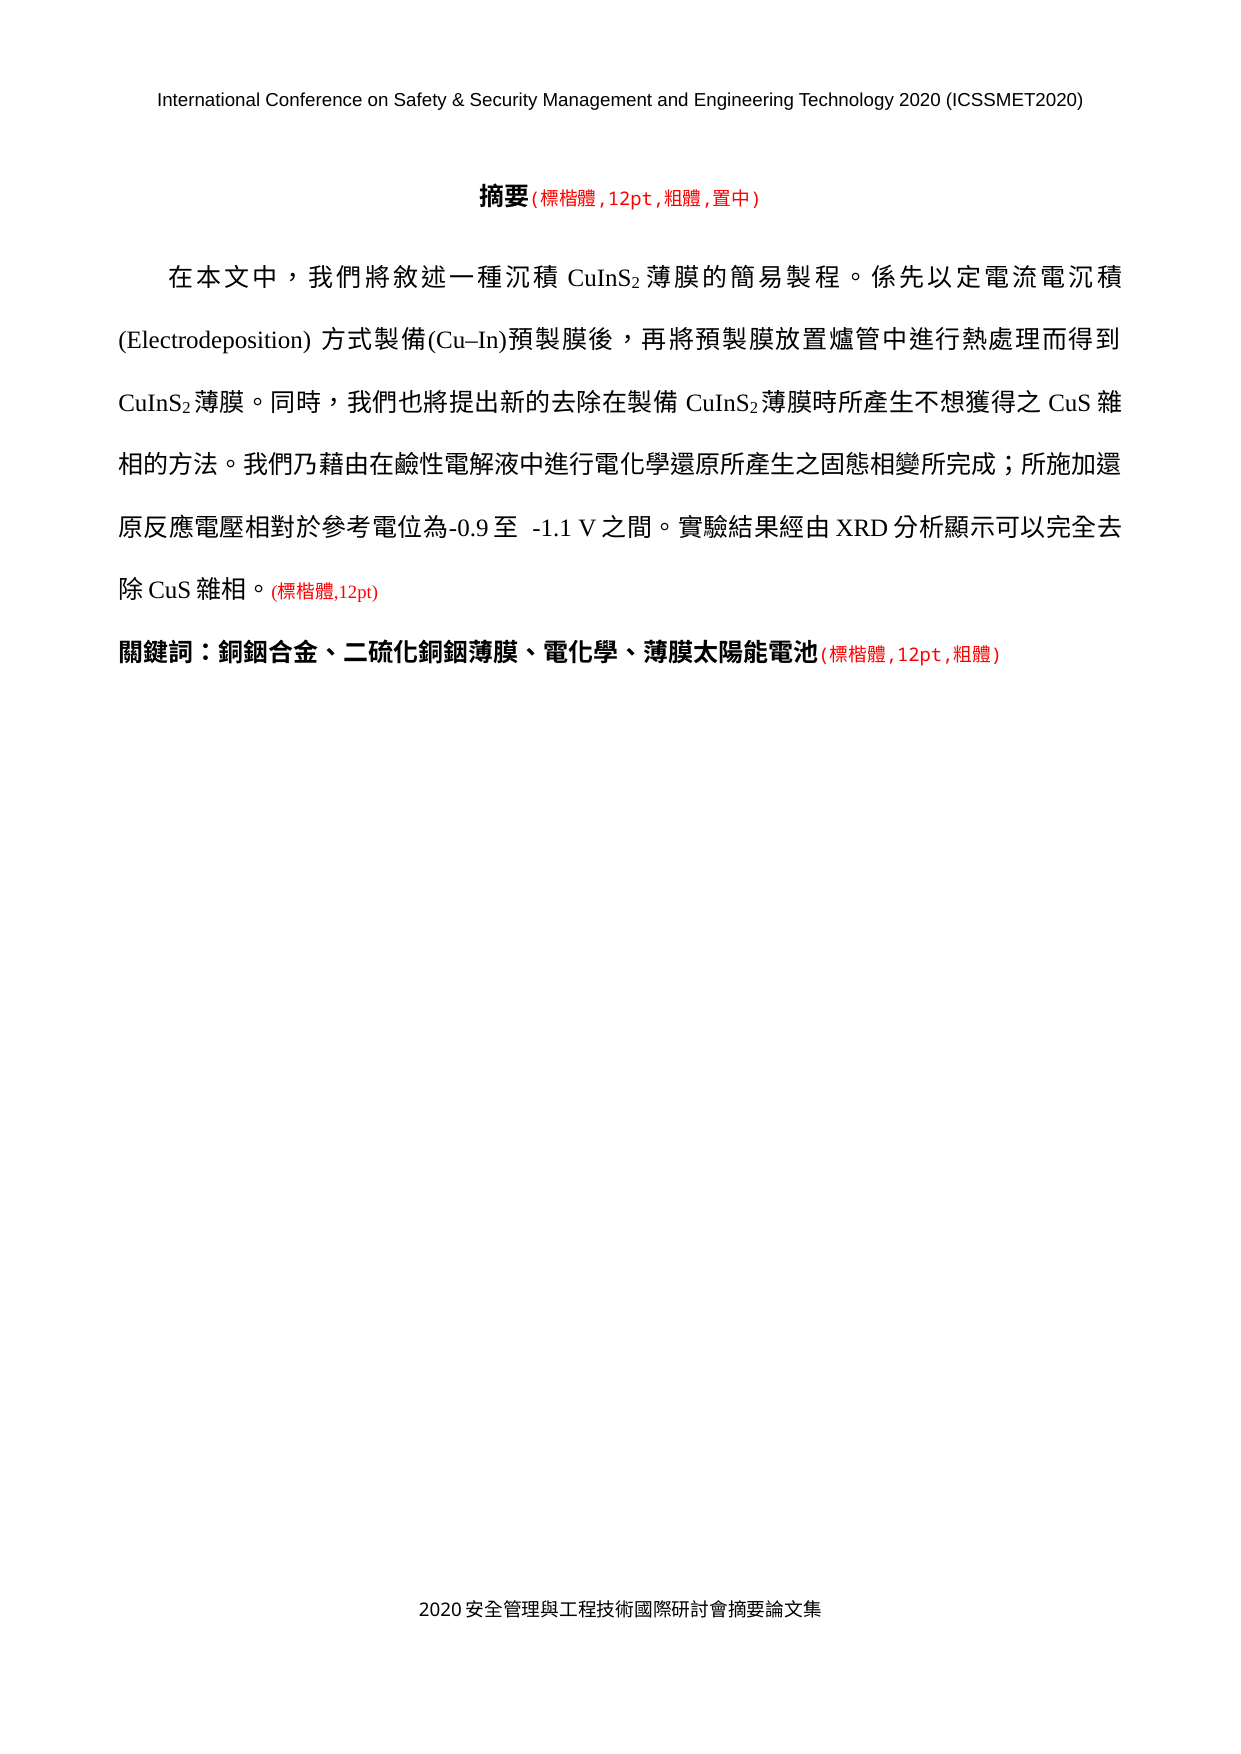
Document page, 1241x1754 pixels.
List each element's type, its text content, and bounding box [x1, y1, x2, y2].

text 在本文中，我們將敘述一種沉積CuInS2薄膜的簡易製程。係先以定電流電沉積 (Electrodeposition) 方式製備(Cu–­In)預製膜後，再將預製膜放置爐管中進行熱處理而得到CuInS2薄膜。同時，我們也將提出新的去除在製備CuInS2薄膜時所產生不想獲得之CuS雜相的方法。我們乃藉由在鹼性電解液中進行電化學還原所產生之固態相變所完成；所施加還原反應電壓相對於參考電位為-0.9至 -1.1 V之間。實驗結果經由XRD分析顯示可以完全去除CuS雜相。(標楷體,12pt) [118, 234, 1122, 609]
text 摘要(標楷體,12pt,粗體,置中) [118, 153, 1122, 215]
text 關鍵詞：銅銦合金、二硫化銅銦薄膜、電化學、薄膜太陽能電池(標楷體,12pt,粗體) [118, 609, 1122, 671]
